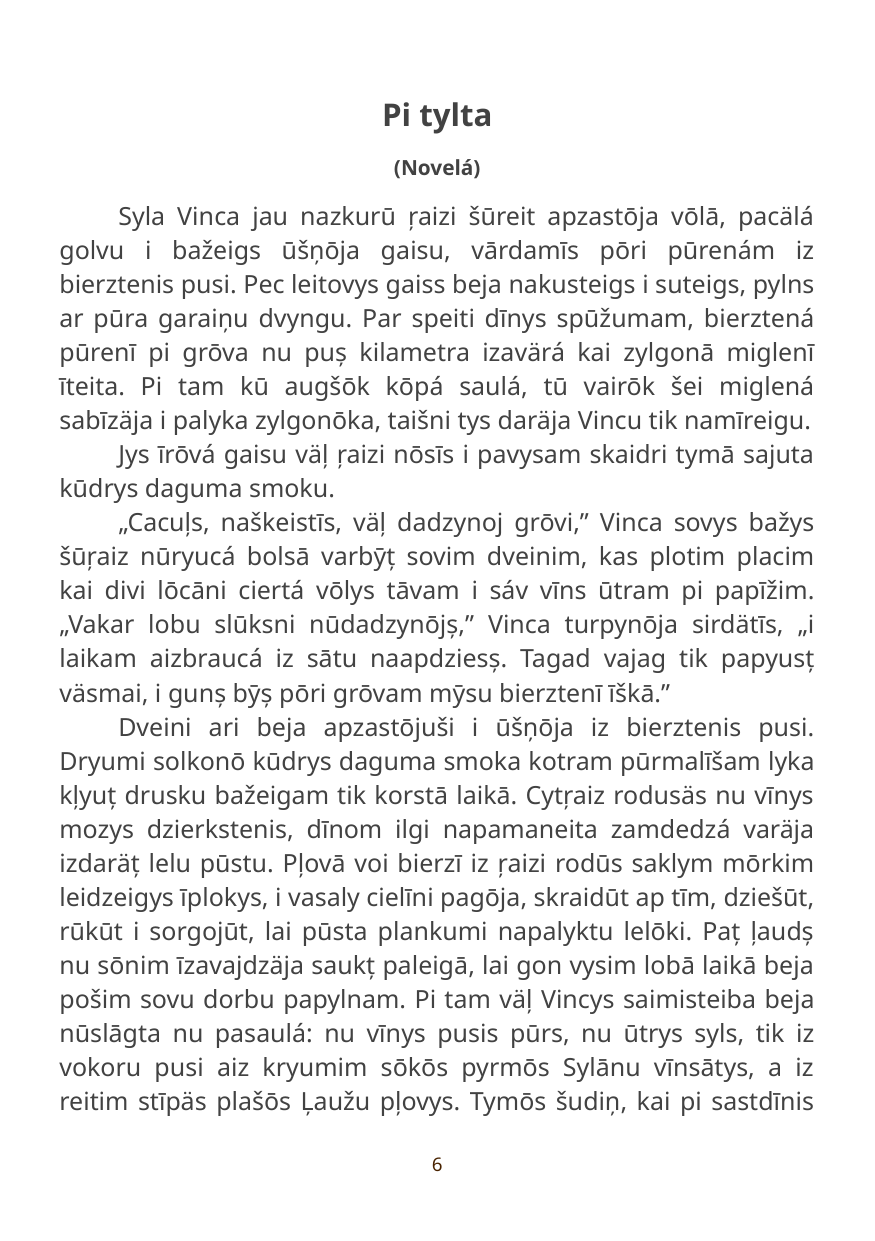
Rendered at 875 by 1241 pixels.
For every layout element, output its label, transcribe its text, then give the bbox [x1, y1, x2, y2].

text Dveini ari beja apzastōjuši i ūšņōja iz bierztenis pusi. Dryumi solkonō kūdrys daguma smoka kotram pūrmalīšam lyka kļyuț drusku bažeigam tik korstā laikā. Cytŗaiz rodusäs nu vīnys mozys dzierkstenis, dīnom ilgi napamaneita zamdedzá varäja izdaräț lelu pūstu. Pļovā voi bierzī iz ŗaizi rodūs saklym mōrkim leidzeigys īplokys, i vasaly cielīni pagōja, skraidūt ap tīm, dziešūt, rūkūt i sorgojūt, lai pūsta plankumi napalyktu lelōki. Paț ļaudș nu sōnim īzavajdzäja saukț paleigā, lai gon vysim lobā laikā beja pošim sovu dorbu papylnam. Pi tam väļ Vincys saimisteiba beja nūslāgta nu pasaulá: nu vīnys pusis pūrs, nu ūtrys syls, tik iz vokoru pusi aiz kryumim sōkōs pyrmōs Sylānu vīnsātys, a iz reitim stīpäs plašōs Ļaužu pļovys. Tymōs šudiņ, kai pi sastdīnis [59, 709, 815, 1118]
text Syla Vinca jau nazkurū ŗaizi šūreit apzastōja vōlā, pacälá golvu i bažeigs ūšņōja gaisu, vārdamīs pōri pūrenám iz bierztenis pusi. Pec leitovys gaiss beja nakusteigs i suteigs, pylns ar pūra garaiņu dvyngu. Par speiti dīnys spūžumam, bierztená pūrenī pi grōva nu puș kilametra izavärá kai zylgonā miglenī īteita. Pi tam kū augšōk kōpá saulá, tū vairōk šei miglená sabīzäja i palyka zylgonōka, taišni tys daräja Vincu tik namīreigu. [59, 198, 815, 437]
text (Novelá) [59, 153, 815, 181]
text „Cacuļs, naškeistīs, väļ dadzynoj grōvi,” Vinca sovys bažys šūŗaiz nūryucá bolsā varbȳț sovim dveinim, kas plotim placim kai divi lōcāni ciertá vōlys tāvam i sáv vīns ūtram pi papīžim. „Vakar lobu slūksni nūdadzynōjș,” Vinca turpynōja sirdätīs, „i laikam aizbraucá iz sātu naapdziesș. Tagad vajag tik papyusț väsmai, i gunș bȳș pōri grōvam mȳsu bierztenī īškā.” [59, 505, 815, 709]
text Pi tylta [59, 93, 815, 136]
text Jys īrōvá gaisu väļ ŗaizi nōsīs i pavysam skaidri tymā sajuta kūdrys daguma smoku. [59, 437, 815, 505]
